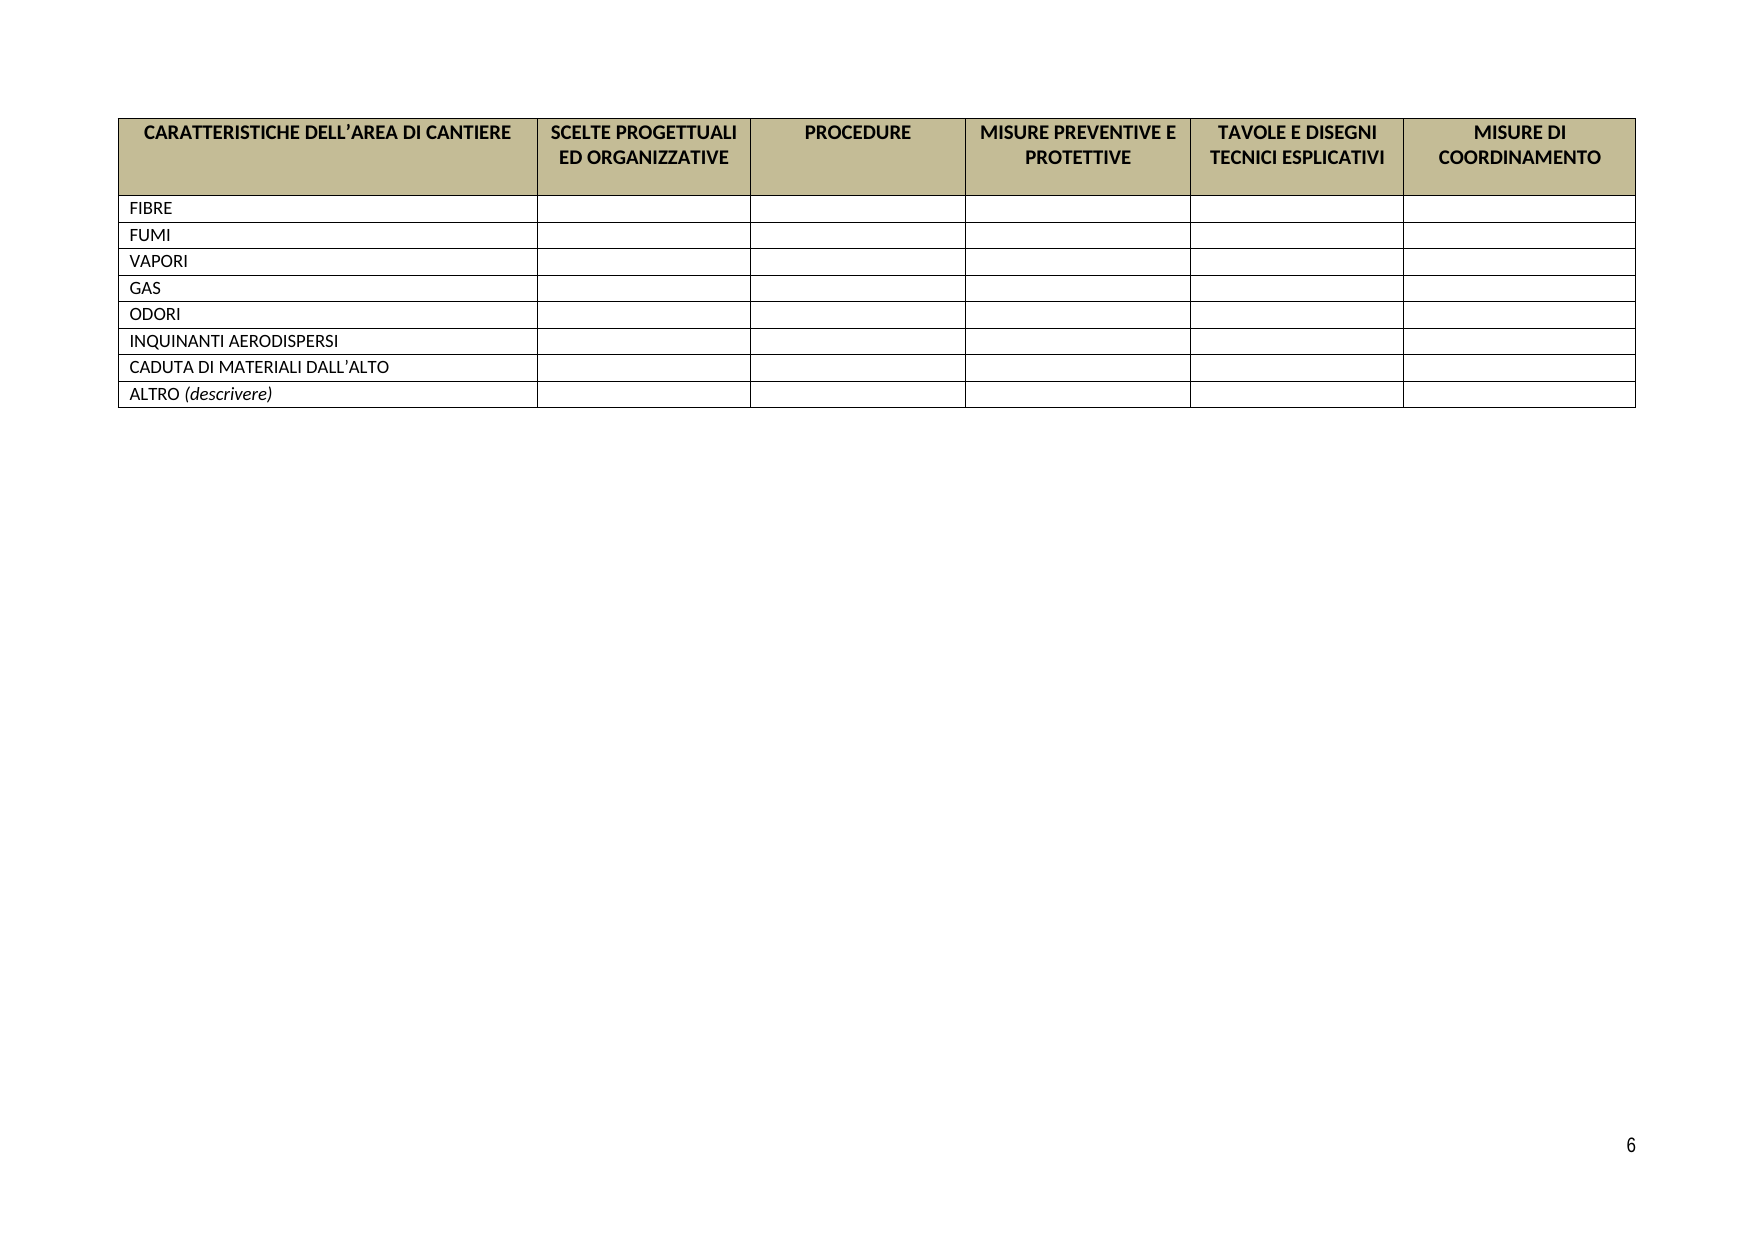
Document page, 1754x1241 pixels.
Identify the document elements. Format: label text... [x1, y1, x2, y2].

table_cell [538, 196, 750, 222]
table_cell FUMI [119, 223, 537, 248]
table_cell [538, 302, 750, 328]
table_cell [1191, 329, 1403, 354]
table_cell [751, 355, 965, 381]
table_cell [966, 196, 1190, 222]
table_header CARATTERISTICHE DELL’AREA DI CANTIERE [119, 119, 537, 195]
table_cell [538, 249, 750, 275]
table_cell [966, 329, 1190, 354]
table_cell [966, 302, 1190, 328]
table_cell [1404, 329, 1635, 354]
table_cell [966, 223, 1190, 248]
table_cell [1191, 382, 1403, 407]
table_cell [751, 276, 965, 301]
table_cell [1404, 249, 1635, 275]
table_cell [1404, 382, 1635, 407]
table_cell [966, 355, 1190, 381]
table_header PROCEDURE [751, 119, 965, 195]
table_cell [966, 249, 1190, 275]
table_header SCELTE PROGETTUALI ED ORGANIZZATIVE [538, 119, 750, 195]
table_cell [1404, 223, 1635, 248]
table_cell [751, 302, 965, 328]
table_cell [1404, 196, 1635, 222]
table_cell ALTRO (descrivere) [119, 382, 537, 407]
table_cell ODORI [119, 302, 537, 328]
table_cell GAS [119, 276, 537, 301]
table_cell [966, 276, 1190, 301]
table_cell [751, 329, 965, 354]
table_cell [538, 276, 750, 301]
table_cell [1404, 355, 1635, 381]
table_cell [538, 329, 750, 354]
table_header TAVOLE E DISEGNI TECNICI ESPLICATIVI [1191, 119, 1403, 195]
table_cell VAPORI [119, 249, 537, 275]
table_cell FIBRE [119, 196, 537, 222]
table_cell [751, 249, 965, 275]
table_cell [1191, 196, 1403, 222]
table_cell [751, 196, 965, 222]
table_cell [751, 382, 965, 407]
table_cell [1191, 249, 1403, 275]
table_cell INQUINANTI AERODISPERSI [119, 329, 537, 354]
table_cell CADUTA DI MATERIALI DALL’ALTO [119, 355, 537, 381]
table_header MISURE PREVENTIVE E PROTETTIVE [966, 119, 1190, 195]
table_header MISURE DI COORDINAMENTO [1404, 119, 1635, 195]
table_cell [1404, 302, 1635, 328]
table_cell [1191, 302, 1403, 328]
table_cell [538, 382, 750, 407]
table_cell [1404, 276, 1635, 301]
table_cell [1191, 223, 1403, 248]
table_cell [538, 223, 750, 248]
table_cell [1191, 276, 1403, 301]
table_cell [751, 223, 965, 248]
table_cell [1191, 355, 1403, 381]
table_cell [966, 382, 1190, 407]
table_cell [538, 355, 750, 381]
